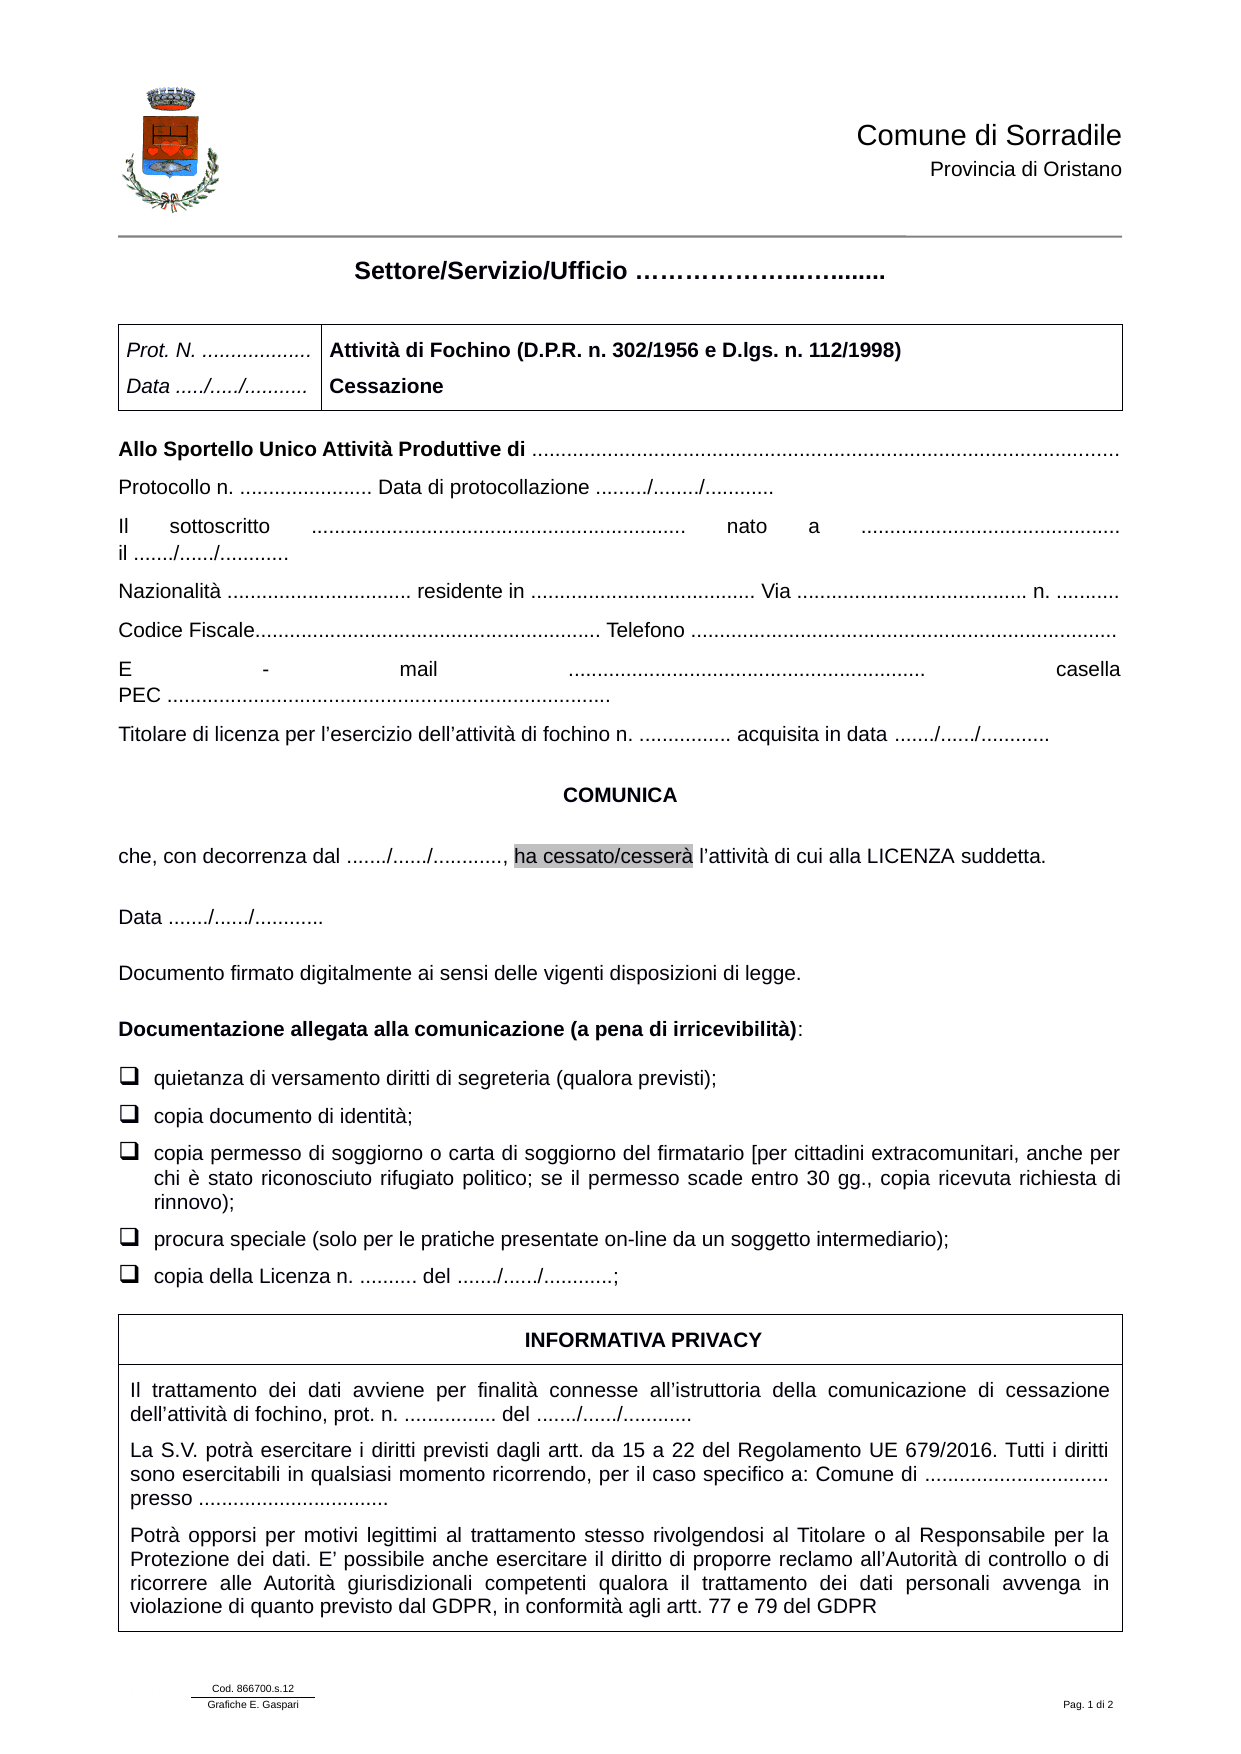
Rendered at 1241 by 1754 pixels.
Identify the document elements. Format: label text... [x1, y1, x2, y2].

list procura speciale (solo per le pratiche presentate on-line da un soggetto intermediario); [118, 1227, 1122, 1252]
text E - mail .............................................................. casella PEC ............................................................................. [118, 657, 1122, 707]
text COMUNICA [118, 783, 1122, 807]
text Protocollo n. ....................... Data di protocollazione ........./......../............ [118, 475, 1122, 499]
list copia documento di identità; [118, 1104, 1122, 1129]
text Documento firmato digitalmente ai sensi delle vigenti disposizioni di legge. [118, 961, 1122, 985]
list quietanza di versamento diritti di segreteria (qualora previsti); [118, 1066, 1122, 1091]
text Data ......./....../............ [118, 905, 1122, 929]
text che, con decorrenza dal ......./....../............, ha cessato/cesserà l’attività di cui alla LICENZA suddetta. [118, 844, 1122, 868]
table_cell Il trattamento dei dati avviene per finalità connesse all’istruttoria della comunicazione di cessazione dell’attività di fochino, prot. n. ................ del ......./....../............ La S.V. potrà esercitare i diritti previsti dagli artt. da 15 a 22 del Regolamento UE 679/2016. Tutti i diritti sono esercitabili in qualsiasi momento ricorrendo, per il caso specifico a: Comune di ................................ presso ................................. Potrà opporsi per motivi legittimi al trattamento stesso rivolgendosi al Titolare o al Responsabile per la Protezione dei dati. E’ possibile anche esercitare il diritto di proporre reclamo all’Autorità di controllo o di ricorrere alle Autorità giurisdizionali competenti qualora il trattamento dei dati personali avvenga in violazione di quanto previsto dal GDPR, in conformità agli artt. 77 e 79 del GDPR [119, 1365, 1122, 1631]
list copia permesso di soggiorno o carta di soggiorno del firmatario [per cittadini extracomunitari, anche per chi è stato riconosciuto rifugiato politico; se il permesso scade entro 30 gg., copia ricevuta richiesta di rinnovo); [118, 1141, 1122, 1214]
text Settore/Servizio/Ufficio ………………...…........ [118, 256, 1122, 284]
table_header Prot. N. ................... Data ...../...../........... [119, 325, 321, 410]
table_header Attività di Fochino (D.P.R. n. 302/1956 e D.lgs. n. 112/1998) Cessazione [322, 325, 1122, 410]
picture [122, 87, 224, 219]
text Nazionalità ................................ residente in ....................................... Via ........................................ n. ........... [118, 579, 1122, 603]
text Il sottoscritto ................................................................. nato a ............................................. il ......./....../............ [118, 514, 1122, 564]
text Comune di Sorradile [224, 118, 1122, 152]
text Provincia di Oristano [224, 157, 1122, 181]
text Codice Fiscale............................................................ Telefono .......................................................................... [118, 618, 1122, 642]
text Titolare di licenza per l’esercizio dell’attività di fochino n. ................ acquisita in data ......./....../............ [118, 722, 1122, 746]
subtitle copia della Licenza n. .......... del ......./....../............; [118, 1264, 1122, 1289]
text Documentazione allegata alla comunicazione (a pena di irricevibilità): [118, 1017, 1122, 1041]
text Allo Sportello Unico Attività Produttive di [118, 436, 1122, 460]
table_header INFORMATIVA PRIVACY [119, 1315, 1122, 1364]
